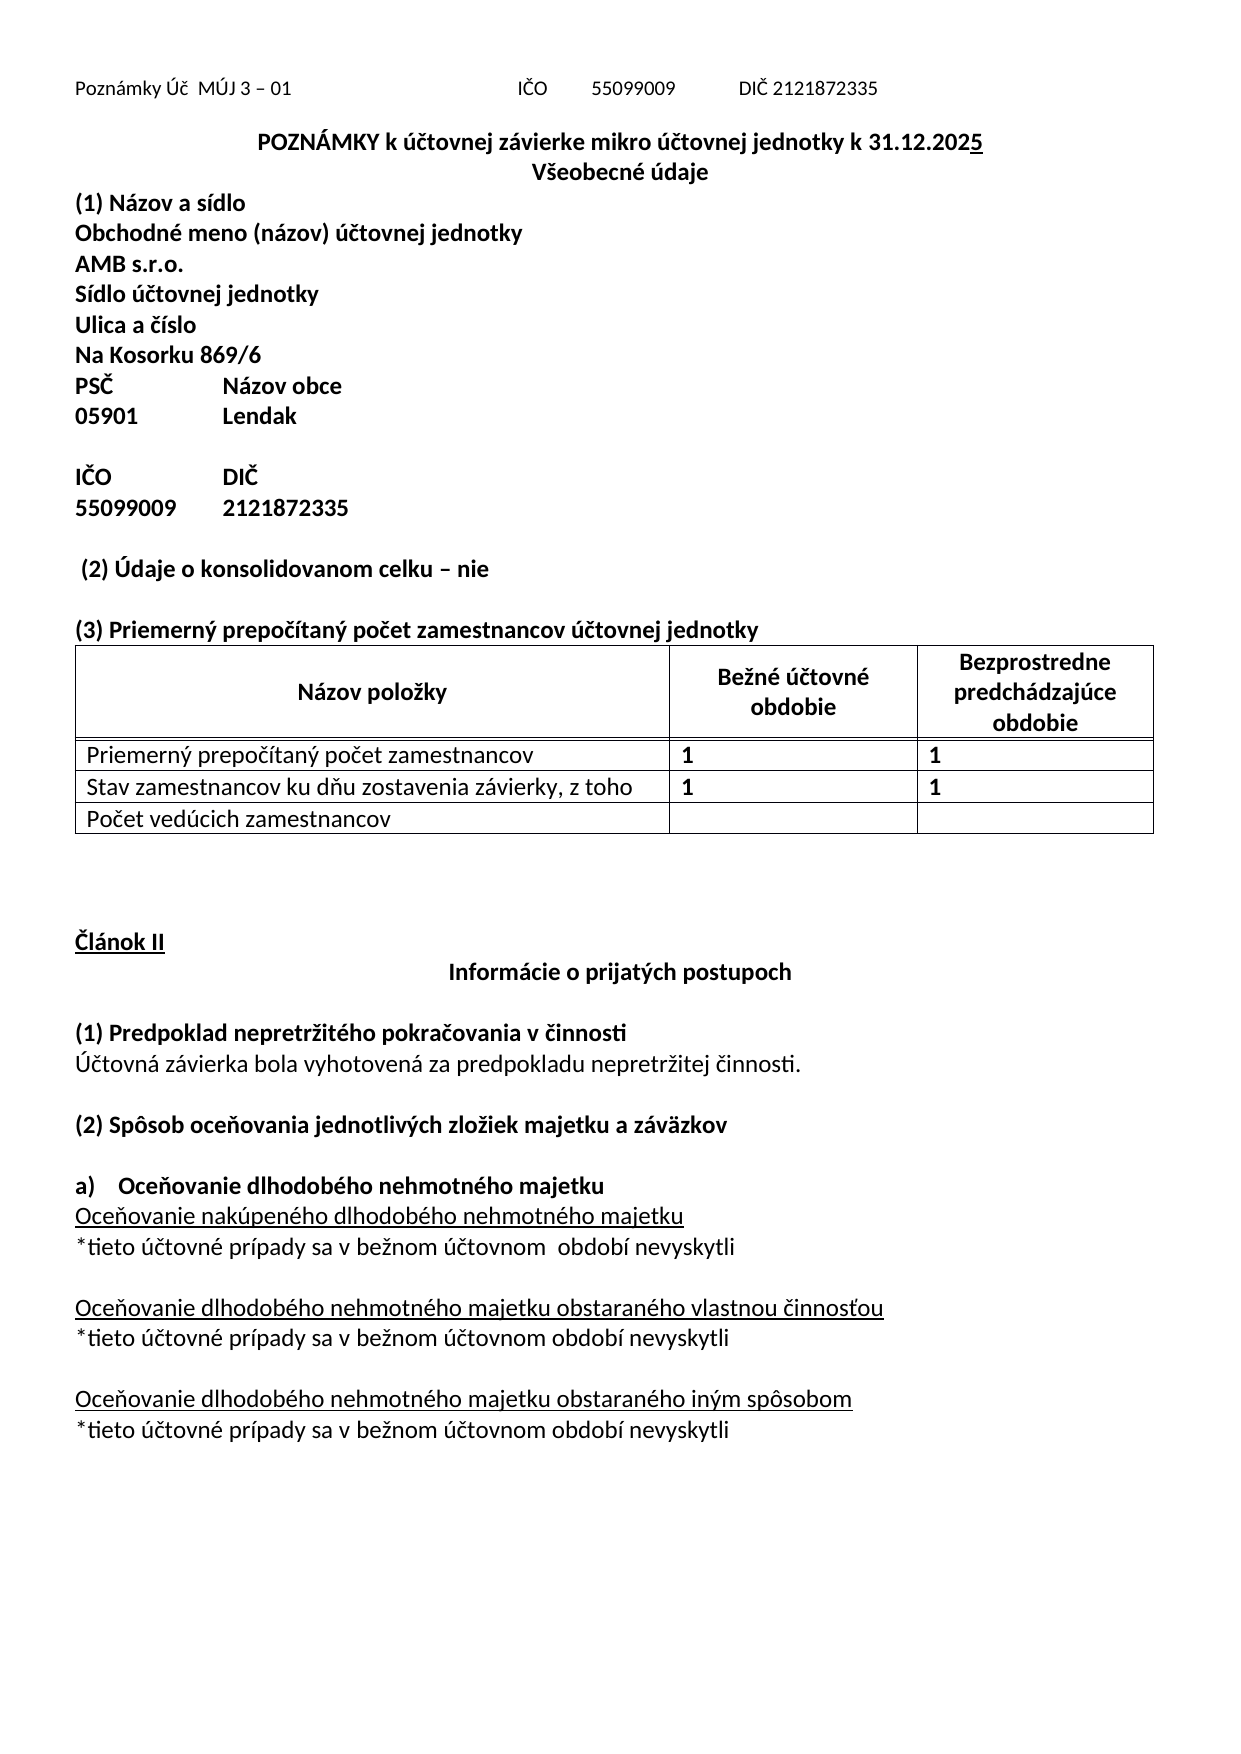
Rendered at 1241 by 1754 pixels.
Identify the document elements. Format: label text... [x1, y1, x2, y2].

text Všeobecné údaje [75, 156, 1165, 187]
text (2) Údaje o konsolidovanom celku – nie [75, 553, 1165, 584]
table_cell Priemerný prepočítaný počet zamestnancov [76, 741, 669, 770]
text (2) Spôsob oceňovania jednotlivých zložiek majetku a záväzkov [75, 1109, 1165, 1139]
table_header Bežné účtovné obdobie [670, 646, 917, 737]
table_cell Počet vedúcich zamestnancov [76, 803, 669, 833]
table_cell Stav zamestnancov ku dňu zostavenia závierky, z toho [76, 771, 669, 802]
text *tieto účtovné prípady sa v bežnom účtovnom období nevyskytli [75, 1323, 1165, 1353]
text IČO DIČ [75, 462, 1165, 492]
text Oceňovanie dlhodobého nehmotného majetku obstaraného iným spôsobom [75, 1384, 1165, 1414]
text Článok II [75, 926, 1165, 956]
table_cell 1 [918, 741, 1153, 770]
text 05901 Lendak [75, 401, 1165, 431]
text Sídlo účtovnej jednotky [75, 278, 1165, 309]
text (3) Priemerný prepočítaný počet zamestnancov účtovnej jednotky [75, 614, 1165, 645]
text Obchodné meno (názov) účtovnej jednotky [75, 217, 1165, 248]
table_header Bezprostredne predchádzajúce obdobie [918, 646, 1153, 737]
text AMB s.r.o. [75, 248, 1165, 278]
text (1) Predpoklad nepretržitého pokračovania v činnosti [75, 1017, 1165, 1048]
text Poznámky Úč MÚJ 3 – 01 IČO 55099009 DIČ 2121872335 [75, 75, 1165, 100]
text *tieto účtovné prípady sa v bežnom účtovnom období nevyskytli [75, 1231, 1165, 1262]
text POZNÁMKY k účtovnej závierke mikro účtovnej jednotky k 31.12.2025 [75, 126, 1165, 156]
text Ulica a číslo [75, 309, 1165, 339]
table_header Názov položky [76, 646, 669, 737]
list Oceňovanie dlhodobého nehmotného majetku [75, 1170, 1165, 1201]
table_cell [670, 803, 917, 833]
text PSČ Názov obce [75, 370, 1165, 401]
text *tieto účtovné prípady sa v bežnom účtovnom období nevyskytli [75, 1414, 1165, 1445]
table_cell 1 [670, 741, 917, 770]
text (1) Názov a sídlo [75, 187, 1165, 217]
table_cell 1 [670, 771, 917, 802]
text Účtovná závierka bola vyhotovená za predpokladu nepretržitej činnosti. [75, 1048, 1165, 1078]
table_cell [918, 803, 1153, 833]
table_cell 1 [918, 771, 1153, 802]
text Informácie o prijatých postupoch [75, 956, 1165, 987]
text Na Kosorku 869/6 [75, 339, 1165, 370]
text Oceňovanie dlhodobého nehmotného majetku obstaraného vlastnou činnosťou [75, 1292, 1165, 1323]
text Oceňovanie nakúpeného dlhodobého nehmotného majetku [75, 1201, 1165, 1231]
text 55099009 2121872335 [75, 492, 1165, 523]
